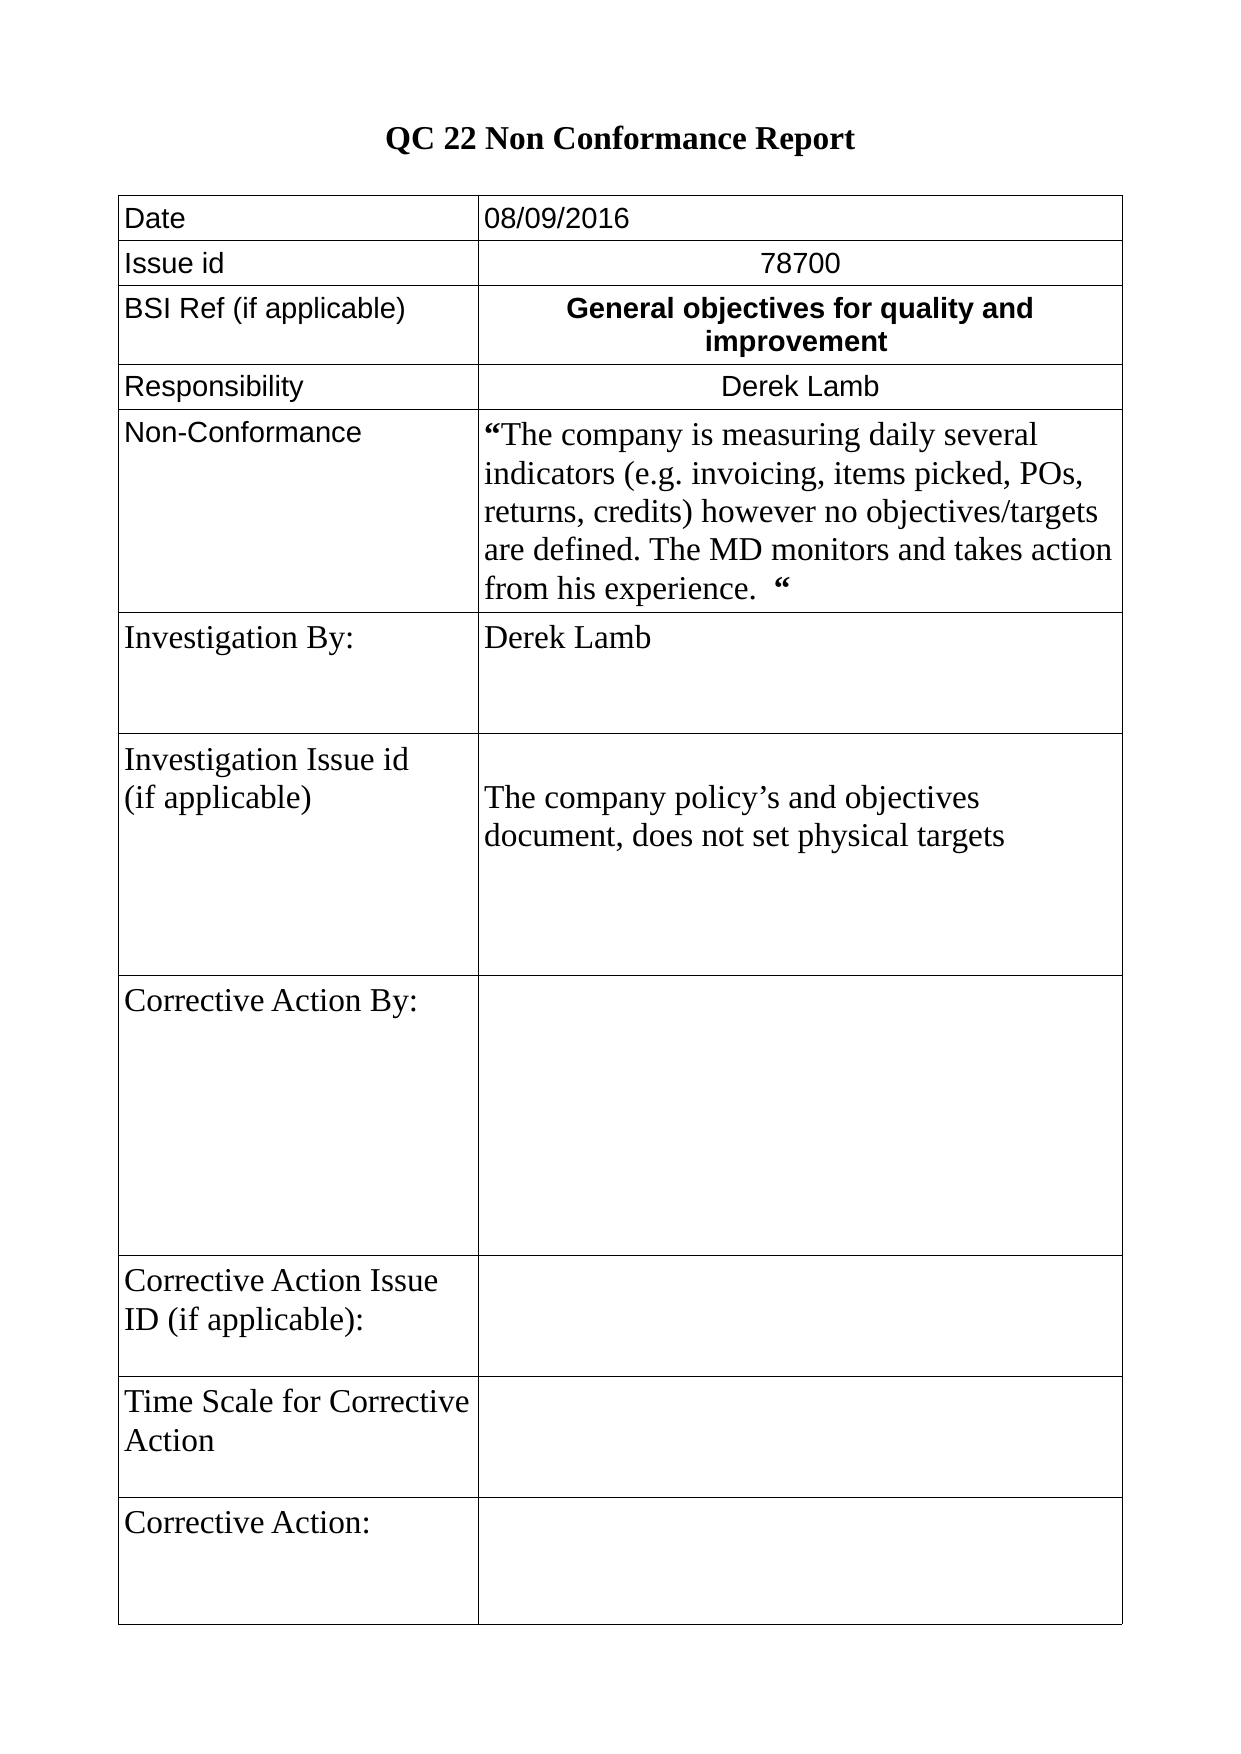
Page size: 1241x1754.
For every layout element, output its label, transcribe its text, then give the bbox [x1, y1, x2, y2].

table_cell Time Scale for Corrective Action [119, 1377, 478, 1497]
table_cell Corrective Action Issue ID (if applicable): [119, 1256, 478, 1376]
table_cell Non-Conformance [119, 410, 478, 612]
table_cell Corrective Action By: [119, 976, 478, 1254]
table_cell Derek Lamb [479, 613, 1122, 733]
table_cell General objectives for quality and improvement [479, 286, 1122, 364]
table_cell Investigation By: [119, 613, 478, 733]
table_cell [479, 1256, 1122, 1376]
table_cell [479, 1377, 1122, 1497]
table_cell 78700 [479, 241, 1122, 285]
table_cell “The company is measuring daily several indicators (e.g. invoicing, items picked, POs, returns, credits) however no objectives/targets are defined. The MD monitors and takes action from his experience. “ [479, 410, 1122, 612]
table_cell Responsibility [119, 365, 478, 409]
table_cell Derek Lamb [479, 365, 1122, 409]
table_header 08/09/2016 [479, 196, 1122, 240]
table_header Date [119, 196, 478, 240]
table_cell The company policy’s and objectives document, does not set physical targets [479, 734, 1122, 975]
table_cell [479, 976, 1122, 1254]
table_cell Investigation Issue id (if applicable) [119, 734, 478, 975]
text QC 22 Non Conformance Report [118, 118, 1122, 156]
table_cell [479, 1498, 1122, 1623]
table_cell Issue id [119, 241, 478, 285]
table_cell BSI Ref (if applicable) [119, 286, 478, 364]
table_cell Corrective Action: [119, 1498, 478, 1623]
